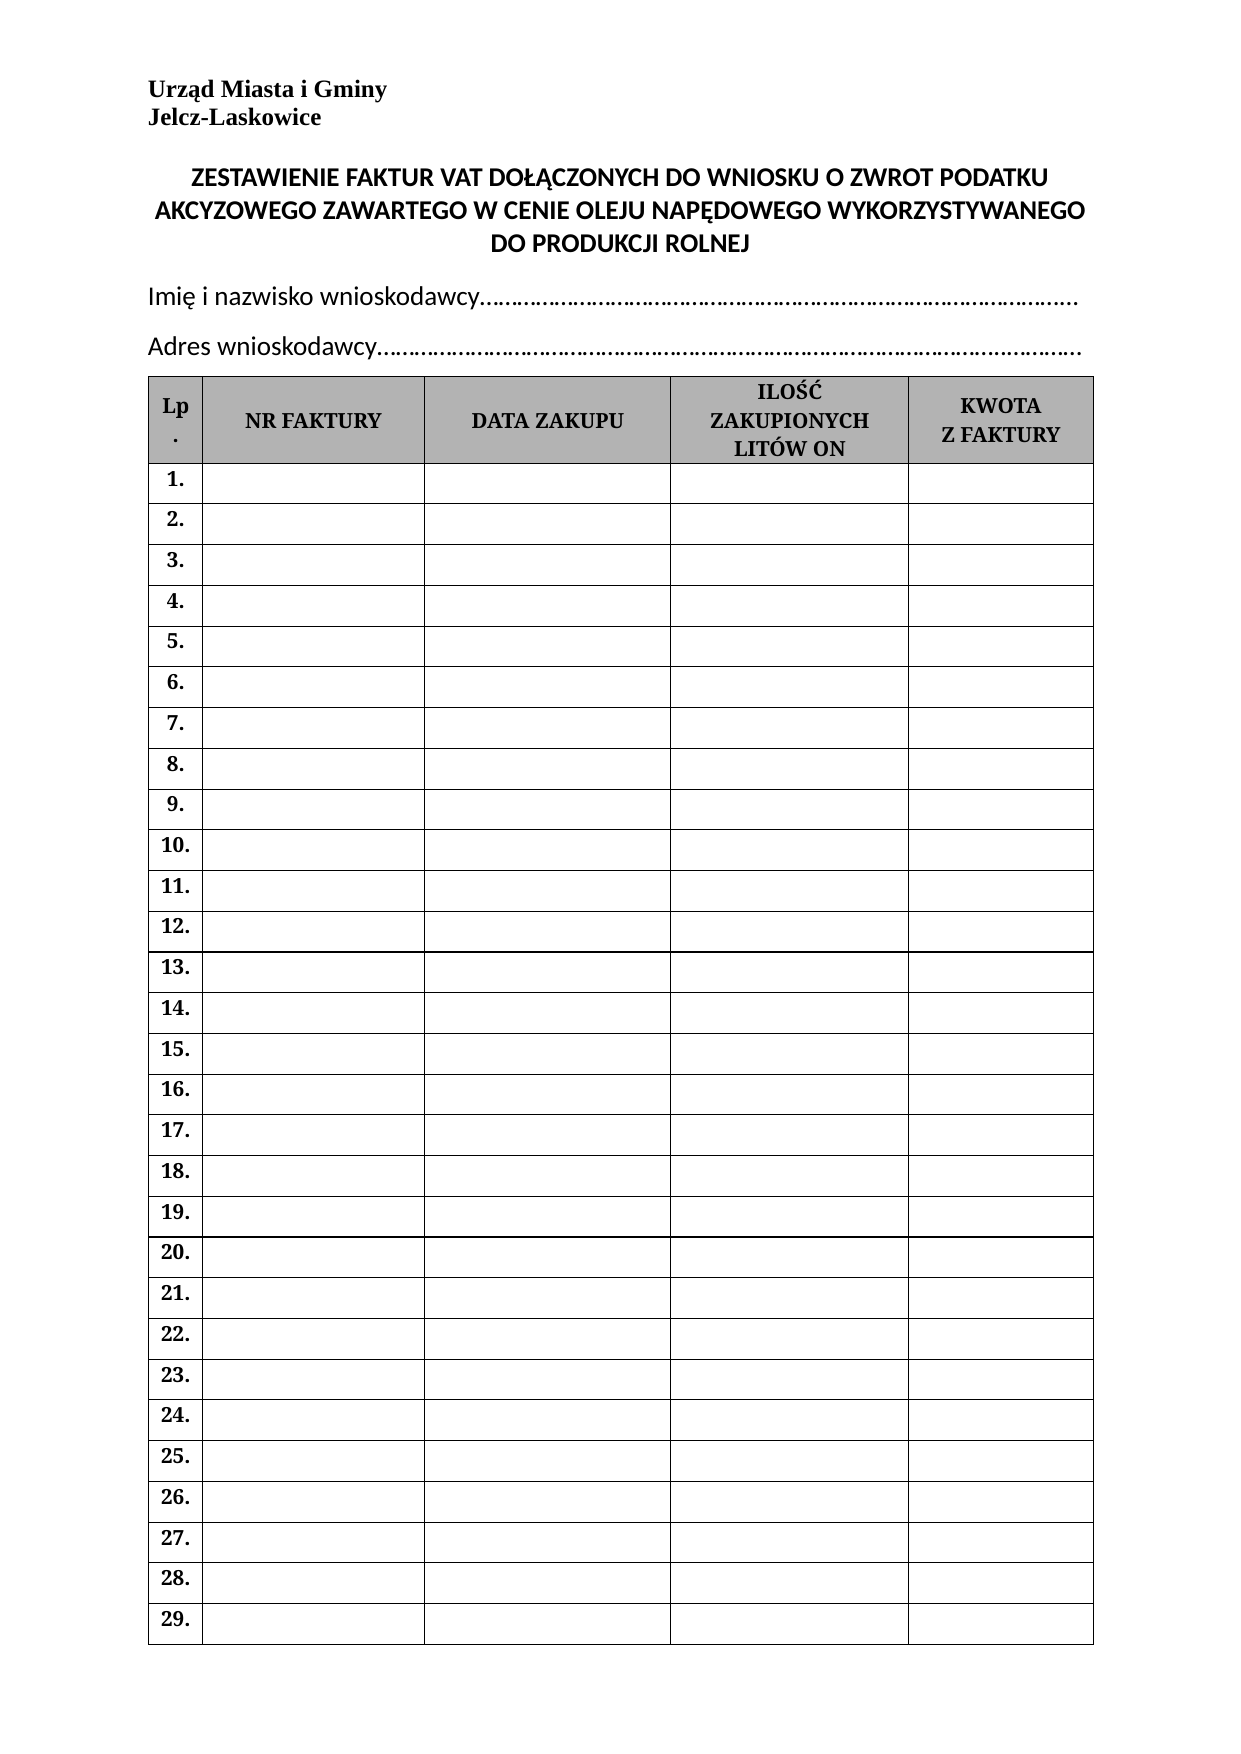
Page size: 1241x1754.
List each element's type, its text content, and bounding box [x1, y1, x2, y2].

table_cell [909, 1482, 1093, 1522]
table_cell [671, 1075, 908, 1114]
table_cell 10. [149, 830, 202, 870]
table_cell [425, 1482, 670, 1522]
table_cell [425, 1360, 670, 1399]
table_cell 29. [149, 1604, 202, 1644]
table_cell [425, 790, 670, 829]
table_cell [425, 912, 670, 951]
table_cell [425, 830, 670, 870]
table_cell [425, 1563, 670, 1603]
table_cell [671, 1197, 908, 1236]
table_cell [203, 545, 424, 585]
table_cell [203, 749, 424, 788]
table_cell 9. [149, 790, 202, 829]
table_cell [671, 1156, 908, 1196]
table_cell 2. [149, 504, 202, 544]
table_cell 16. [149, 1075, 202, 1114]
table_cell [671, 1563, 908, 1603]
table_cell [671, 1441, 908, 1481]
table_cell [425, 1278, 670, 1318]
table_cell [909, 708, 1093, 748]
table_cell [671, 1400, 908, 1440]
table_cell [909, 1156, 1093, 1196]
table_cell [203, 1115, 424, 1155]
table_cell [909, 749, 1093, 788]
table_cell [671, 953, 908, 992]
table_cell [425, 1115, 670, 1155]
table_cell [203, 1360, 424, 1399]
table_cell [425, 1400, 670, 1440]
table_cell [909, 627, 1093, 666]
table_cell [203, 790, 424, 829]
table_cell [203, 1197, 424, 1236]
table_cell [909, 1115, 1093, 1155]
table_cell [909, 953, 1093, 992]
table_header KWOTA Z FAKTURY [909, 377, 1093, 463]
table_cell [425, 993, 670, 1033]
table_cell 11. [149, 871, 202, 911]
table_cell 12. [149, 912, 202, 951]
table_cell [671, 1523, 908, 1562]
table_cell [671, 667, 908, 707]
table_cell [203, 464, 424, 503]
table_cell [909, 667, 1093, 707]
table_cell [425, 464, 670, 503]
table_cell [425, 1156, 670, 1196]
text Imię i nazwisko wnioskodawcy…………………………………………………………………………………... [148, 279, 1093, 312]
table_cell 6. [149, 667, 202, 707]
table_cell [909, 1238, 1093, 1277]
table_cell [425, 708, 670, 748]
table_cell [909, 830, 1093, 870]
table_cell [425, 871, 670, 911]
table_cell [203, 1441, 424, 1481]
table_cell 24. [149, 1400, 202, 1440]
table_cell [203, 1604, 424, 1644]
table_cell [425, 627, 670, 666]
table_cell [425, 1238, 670, 1277]
table_cell 4. [149, 586, 202, 626]
table_cell [909, 1278, 1093, 1318]
table_cell [671, 830, 908, 870]
table_cell [909, 586, 1093, 626]
table_cell 28. [149, 1563, 202, 1603]
table_cell [671, 790, 908, 829]
table_cell [671, 749, 908, 788]
table_cell [203, 708, 424, 748]
table_cell [203, 1400, 424, 1440]
table_cell [909, 790, 1093, 829]
table_header NR FAKTURY [203, 377, 424, 463]
table_cell [671, 1360, 908, 1399]
table_cell [425, 953, 670, 992]
table_cell 14. [149, 993, 202, 1033]
table_cell [909, 993, 1093, 1033]
table_cell [425, 545, 670, 585]
table_cell 20. [149, 1238, 202, 1277]
table_cell [909, 1400, 1093, 1440]
table_cell [909, 1604, 1093, 1644]
table_cell [909, 912, 1093, 951]
table_cell [909, 1523, 1093, 1562]
table_cell [671, 1115, 908, 1155]
table_cell [671, 1604, 908, 1644]
table_cell [425, 1197, 670, 1236]
table_cell [425, 1034, 670, 1073]
text Adres wnioskodawcy………………………………………………………………………………………..………… [148, 329, 1093, 362]
table_cell [425, 504, 670, 544]
table_cell [203, 667, 424, 707]
table_cell [671, 586, 908, 626]
table_cell [425, 1523, 670, 1562]
table_cell [425, 586, 670, 626]
table_cell 7. [149, 708, 202, 748]
table_cell [203, 993, 424, 1033]
table_cell [425, 667, 670, 707]
table_cell [671, 871, 908, 911]
table_cell [671, 504, 908, 544]
table_cell [203, 1563, 424, 1603]
table_cell [909, 1197, 1093, 1236]
table_cell [671, 912, 908, 951]
table_cell [909, 1075, 1093, 1114]
table_cell 23. [149, 1360, 202, 1399]
table_cell 18. [149, 1156, 202, 1196]
table_cell [203, 586, 424, 626]
table_cell [203, 953, 424, 992]
table_cell [425, 749, 670, 788]
table_cell [203, 1319, 424, 1359]
table_cell [203, 504, 424, 544]
table_header Lp. [149, 377, 202, 463]
table_cell [203, 627, 424, 666]
table_cell [203, 1238, 424, 1277]
text ZESTAWIENIE FAKTUR VAT DOŁĄCZONYCH DO WNIOSKU O ZWROT PODATKU AKCYZOWEGO ZAWARTEGO W CENIE OLEJU NAPĘDOWEGO WYKORZYSTYWANEGO DO PRODUKCJI ROLNEJ [148, 160, 1093, 259]
table_cell [671, 464, 908, 503]
table_cell [671, 1238, 908, 1277]
table_cell [425, 1604, 670, 1644]
table_cell [203, 830, 424, 870]
table_cell [203, 871, 424, 911]
table_cell 8. [149, 749, 202, 788]
table_cell [671, 993, 908, 1033]
table_cell 25. [149, 1441, 202, 1481]
table_cell 1. [149, 464, 202, 503]
table_cell [203, 1523, 424, 1562]
table_cell [671, 545, 908, 585]
table_cell [425, 1075, 670, 1114]
table_cell [909, 1563, 1093, 1603]
table_cell [203, 1482, 424, 1522]
table_cell [203, 1075, 424, 1114]
table_cell 26. [149, 1482, 202, 1522]
table_cell [671, 1319, 908, 1359]
table_cell 21. [149, 1278, 202, 1318]
table_cell 17. [149, 1115, 202, 1155]
table_cell [909, 871, 1093, 911]
table_cell [203, 1156, 424, 1196]
table_cell [203, 912, 424, 951]
table_cell [425, 1441, 670, 1481]
table_cell 15. [149, 1034, 202, 1073]
table_cell [909, 1360, 1093, 1399]
table_cell [203, 1034, 424, 1073]
table_cell [671, 708, 908, 748]
table_cell [909, 464, 1093, 503]
table_cell [203, 1278, 424, 1318]
table_cell [909, 1441, 1093, 1481]
table_cell [671, 1482, 908, 1522]
table_cell 19. [149, 1197, 202, 1236]
table_cell [671, 627, 908, 666]
table_cell [909, 1034, 1093, 1073]
table_cell 3. [149, 545, 202, 585]
table_cell 22. [149, 1319, 202, 1359]
table_cell 27. [149, 1523, 202, 1562]
table_cell [671, 1278, 908, 1318]
table_header DATA ZAKUPU [425, 377, 670, 463]
table_cell 5. [149, 627, 202, 666]
table_cell [671, 1034, 908, 1073]
table_cell [909, 1319, 1093, 1359]
table_cell [909, 504, 1093, 544]
table_cell [425, 1319, 670, 1359]
table_header ILOŚĆ ZAKUPIONYCH LITÓW ON [671, 377, 908, 463]
table_cell [909, 545, 1093, 585]
table_cell 13. [149, 953, 202, 992]
